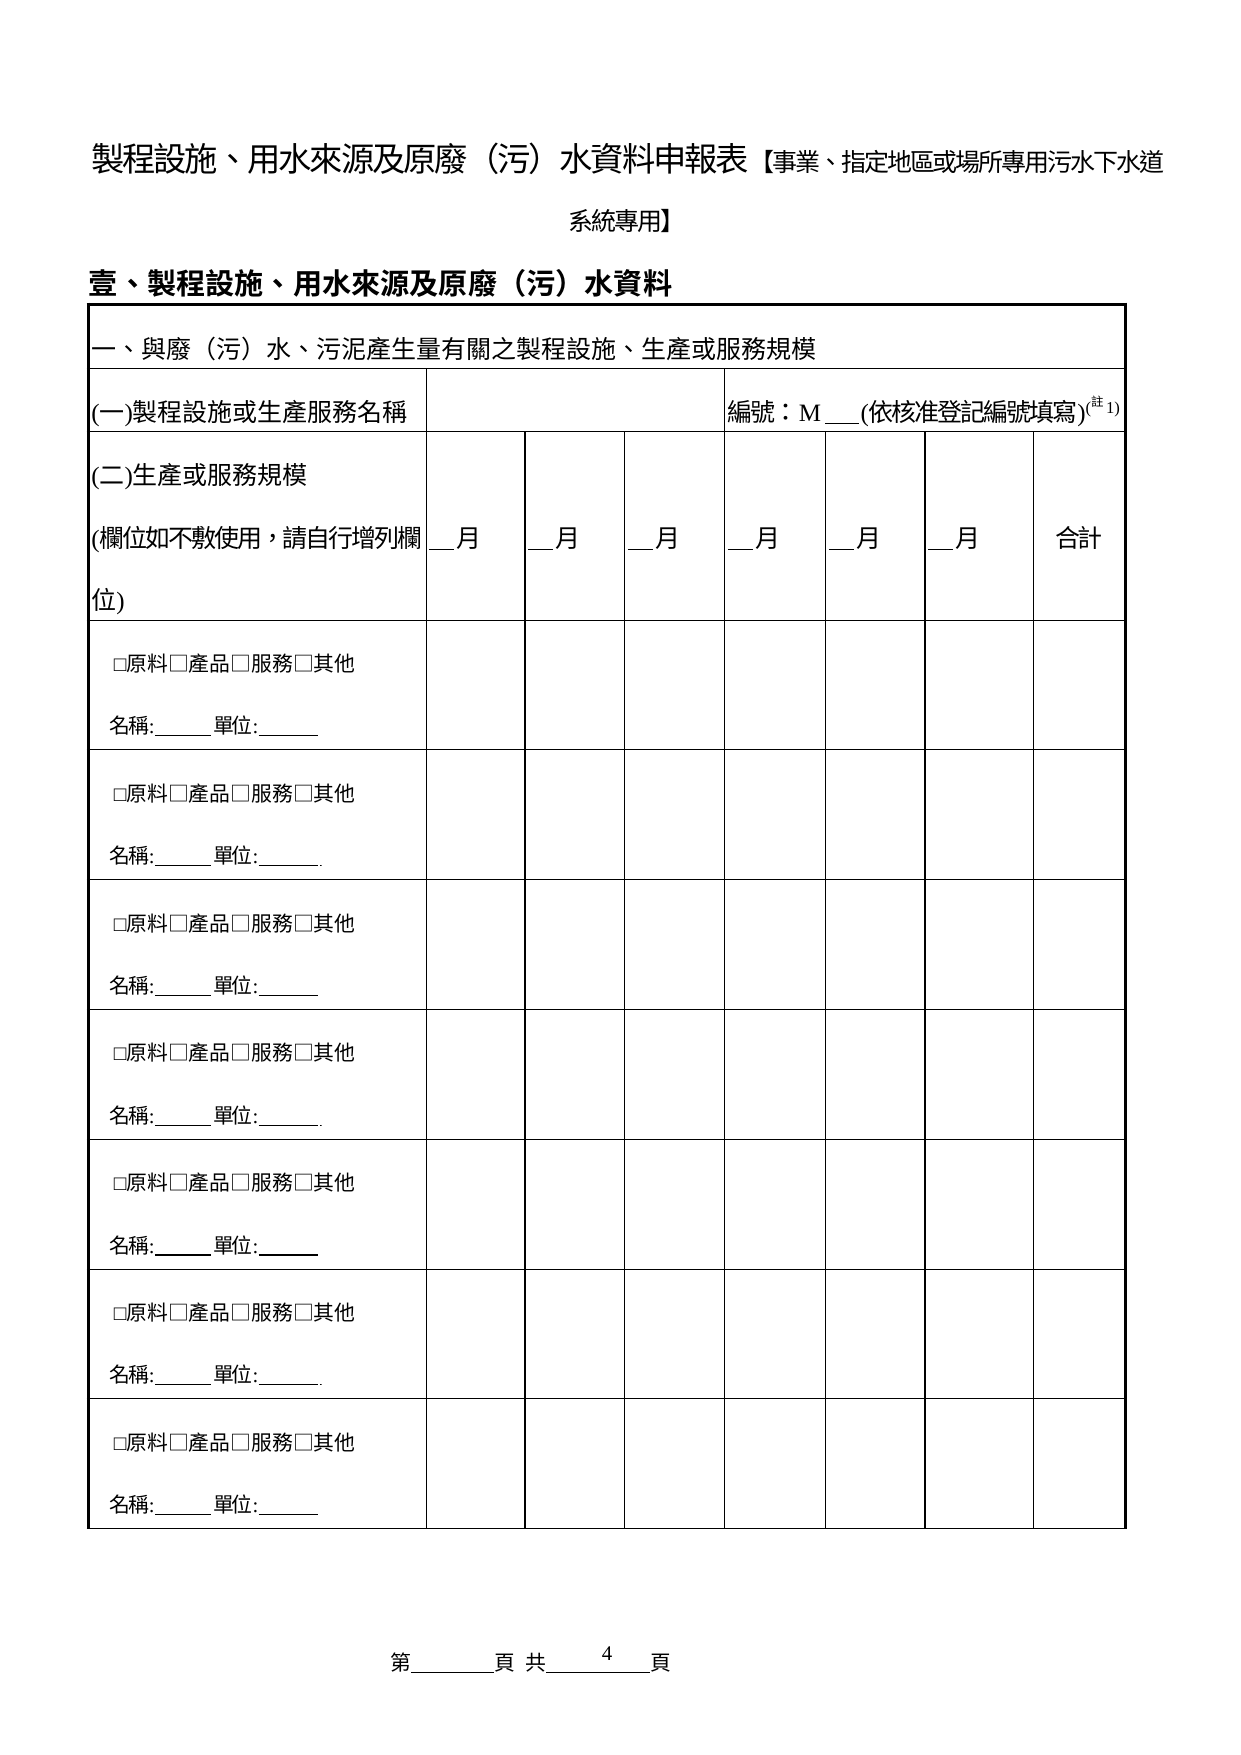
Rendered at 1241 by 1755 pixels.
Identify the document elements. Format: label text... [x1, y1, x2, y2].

table_cell [826, 1270, 924, 1398]
table_cell [926, 750, 1033, 879]
table_cell 合計 [1034, 432, 1124, 619]
table_cell [427, 1399, 524, 1528]
table_cell [1034, 1140, 1124, 1268]
table_cell 月 [526, 432, 624, 619]
table_cell [526, 1270, 624, 1398]
table_cell [725, 880, 825, 1009]
table_cell [427, 750, 524, 879]
text 壹、製程設施、用水來源及原廢（污）水資料 [89, 240, 1125, 302]
table_cell [725, 1399, 825, 1528]
table_cell [625, 880, 724, 1009]
table_cell □原料□產品□服務□其他 名稱: 單位: [90, 1140, 426, 1268]
table_cell □原料□產品□服務□其他 名稱: 單位: [90, 1010, 426, 1139]
table_cell □原料□產品□服務□其他 名稱: 單位: [90, 750, 426, 879]
table_cell [725, 750, 825, 879]
table_cell [826, 880, 924, 1009]
table_cell (二)生產或服務規模 (欄位如不敷使用，請自行增列欄位) [90, 432, 426, 619]
table_cell [1034, 880, 1124, 1009]
table_cell [725, 1270, 825, 1398]
table_cell [725, 1140, 825, 1268]
table_cell [526, 750, 624, 879]
table_cell [826, 1399, 924, 1528]
text 製程設施、用水來源及原廢（污）水資料申報表【事業、指定地區或場所專用污水下水道系統專用】 [89, 115, 1166, 240]
table_cell [725, 1010, 825, 1139]
table_cell [826, 1010, 924, 1139]
table_cell [625, 750, 724, 879]
table_cell [625, 1399, 724, 1528]
table_cell 月 [427, 432, 524, 619]
table_cell [725, 621, 825, 749]
table_cell □原料□產品□服務□其他 名稱: 單位: [90, 621, 426, 749]
table_cell [427, 621, 524, 749]
table_cell [526, 1399, 624, 1528]
table_cell 編號：M (依核准登記編號填寫)(註1) [725, 369, 1124, 431]
table_cell □原料□產品□服務□其他 名稱: 單位: [90, 880, 426, 1009]
table_header 一、與廢（污）水、污泥產生量有關之製程設施、生產或服務規模 [90, 306, 1124, 368]
table_cell [1034, 621, 1124, 749]
table_cell [926, 621, 1033, 749]
table_cell 月 [625, 432, 724, 619]
table_cell [1034, 750, 1124, 879]
table_cell [926, 1140, 1033, 1268]
table_cell [427, 880, 524, 1009]
table_cell [427, 1010, 524, 1139]
table_cell □原料□產品□服務□其他 名稱: 單位: [90, 1270, 426, 1398]
table_cell [625, 1140, 724, 1268]
table_cell (一)製程設施或生產服務名稱 [90, 369, 426, 431]
table_cell [427, 369, 724, 431]
table_cell [926, 880, 1033, 1009]
table_cell [1034, 1399, 1124, 1528]
table_cell [926, 1270, 1033, 1398]
table_cell [625, 1270, 724, 1398]
table_cell [427, 1270, 524, 1398]
table_cell □原料□產品□服務□其他 名稱: 單位: [90, 1399, 426, 1528]
table_cell 月 [926, 432, 1033, 619]
table_cell [526, 880, 624, 1009]
table_cell [526, 1010, 624, 1139]
table_cell [427, 1140, 524, 1268]
table_cell [625, 621, 724, 749]
table_cell 月 [725, 432, 825, 619]
table_cell [526, 1140, 624, 1268]
table_cell [926, 1010, 1033, 1139]
table_cell [1034, 1270, 1124, 1398]
table_cell [625, 1010, 724, 1139]
table_cell [826, 750, 924, 879]
table_cell [926, 1399, 1033, 1528]
table_cell [526, 621, 624, 749]
table_cell [1034, 1010, 1124, 1139]
table_cell [826, 1140, 924, 1268]
table_cell 月 [826, 432, 924, 619]
table_cell [826, 621, 924, 749]
